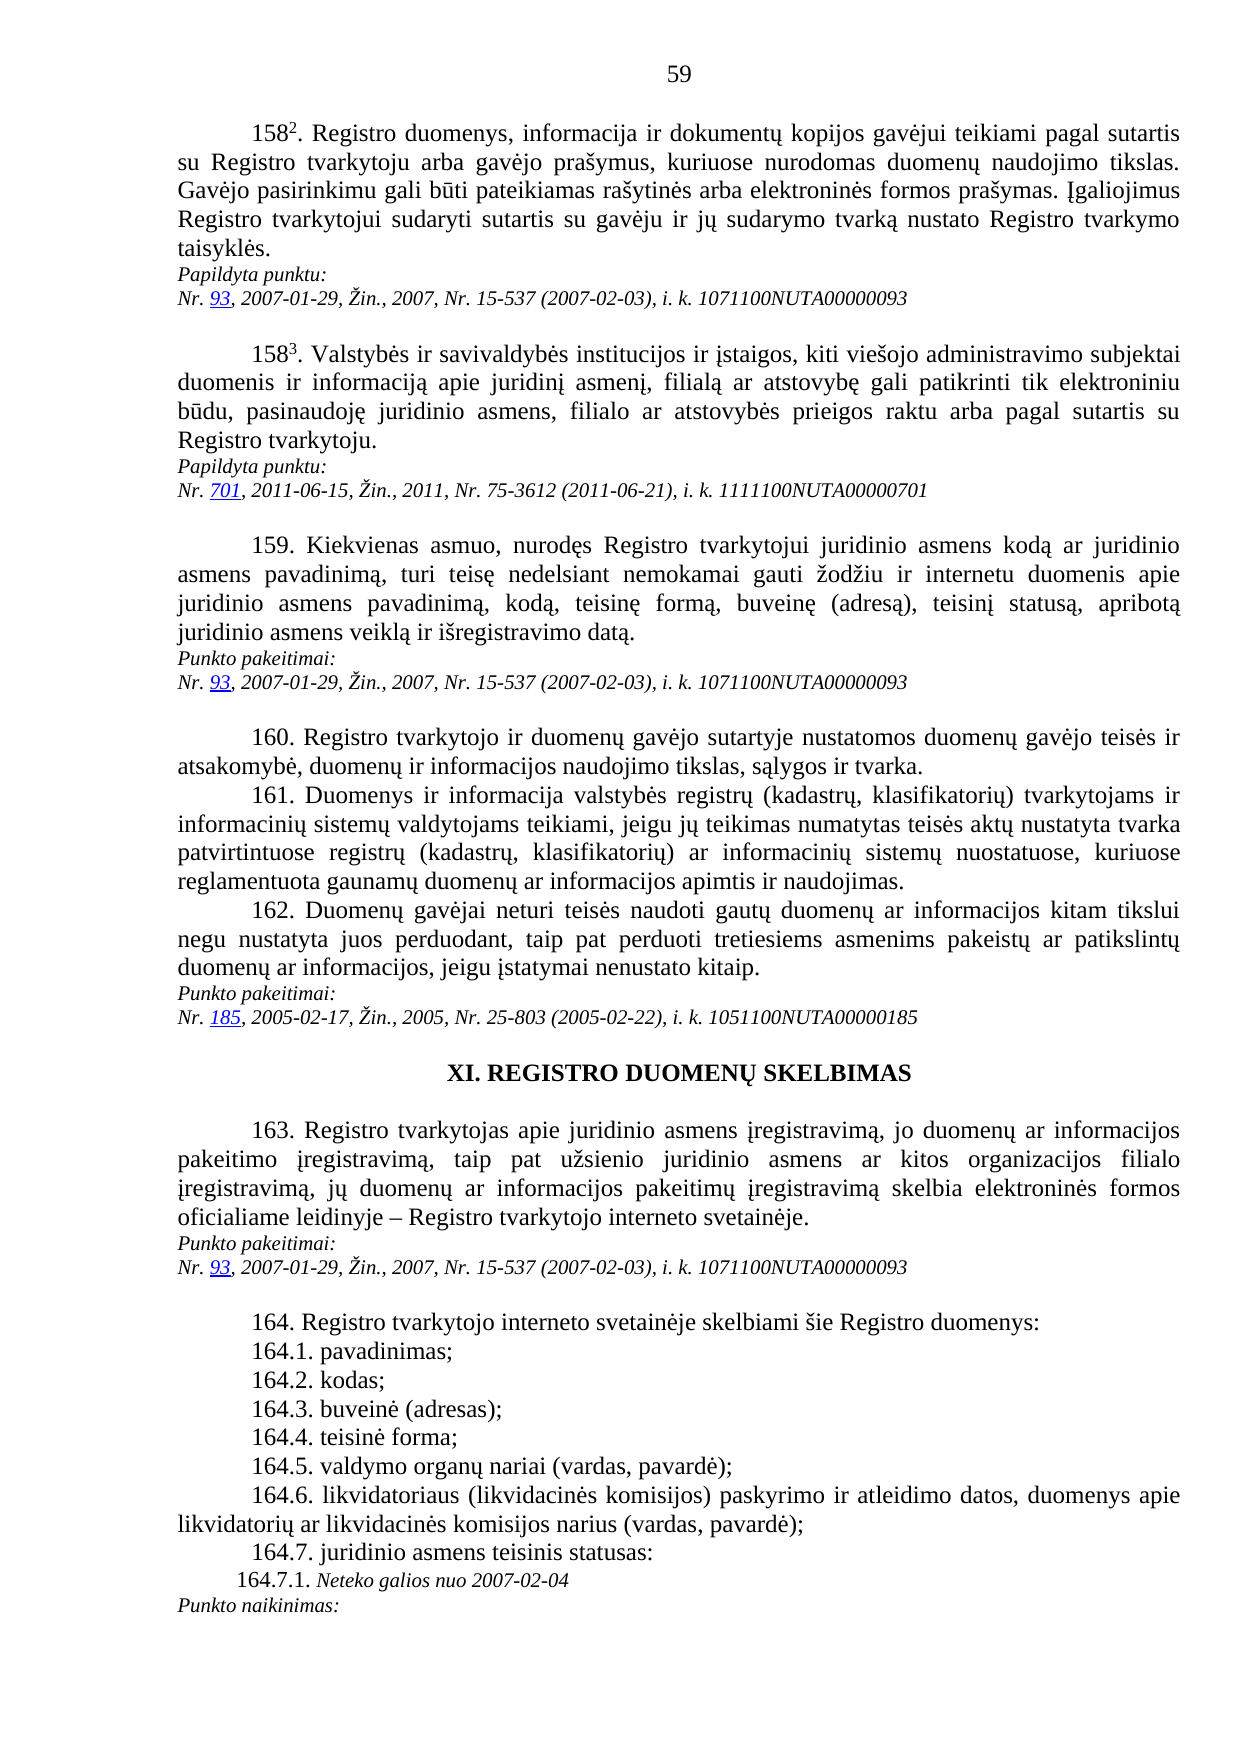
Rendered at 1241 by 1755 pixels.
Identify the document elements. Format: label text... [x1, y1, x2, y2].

text Nr. 701, 2011-06-15, Žin., 2011, Nr. 75-3612 (2011-06-21), i. k. 1111100NUTA00000701 [177, 478, 1181, 502]
text 163. Registro tvarkytojas apie juridinio asmens įregistravimą, jo duomenų ar informacijos pakeitimo įregistravimą, taip pat užsienio juridinio asmens ar kitos organizacijos filialo įregistravimą, jų duomenų ar informacijos pakeitimų įregistravimą skelbia elektroninės formos oficialiame leidinyje – Registro tvarkytojo interneto svetainėje. [177, 1116, 1181, 1231]
text 160. Registro tvarkytojo ir duomenų gavėjo sutartyje nustatomos duomenų gavėjo teisės ir atsakomybė, duomenų ir informacijos naudojimo tikslas, sąlygos ir tvarka. [177, 722, 1181, 780]
text 164.3. buveinė (adresas); [177, 1394, 1181, 1422]
text XI. REGISTRO DUOMENŲ SKELBIMAS [177, 1058, 1181, 1087]
text Punkto naikinimas: [177, 1593, 1181, 1617]
text Punkto pakeitimai: [177, 981, 1181, 1005]
text 164.6. likvidatoriaus (likvidacinės komisijos) paskyrimo ir atleidimo datos, duomenys apie likvidatorių ar likvidacinės komisijos narius (vardas, pavardė); [177, 1480, 1181, 1537]
text Nr. 93, 2007-01-29, Žin., 2007, Nr. 15-537 (2007-02-03), i. k. 1071100NUTA00000093 [177, 1255, 1181, 1279]
text Punkto pakeitimai: [177, 646, 1181, 670]
text 164.2. kodas; [177, 1365, 1181, 1394]
text 164.1. pavadinimas; [177, 1336, 1181, 1365]
text Papildyta punktu: [177, 454, 1181, 478]
text 1583. Valstybės ir savivaldybės institucijos ir įstaigos, kiti viešojo administravimo subjektai duomenis ir informaciją apie juridinį asmenį, filialą ar atstovybę gali patikrinti tik elektroniniu būdu, pasinaudoję juridinio asmens, filialo ar atstovybės prieigos raktu arba pagal sutartis su Registro tvarkytoju. [177, 339, 1181, 454]
text 162. Duomenų gavėjai neturi teisės naudoti gautų duomenų ar informacijos kitam tikslui negu nustatyta juos perduodant, taip pat perduoti tretiesiems asmenims pakeistų ar patikslintų duomenų ar informacijos, jeigu įstatymai nenustato kitaip. [177, 895, 1181, 981]
text 164.7. juridinio asmens teisinis statusas: [177, 1537, 1181, 1566]
text 161. Duomenys ir informacija valstybės registrų (kadastrų, klasifikatorių) tvarkytojams ir informacinių sistemų valdytojams teikiami, jeigu jų teikimas numatytas teisės aktų nustatyta tvarka patvirtintuose registrų (kadastrų, klasifikatorių) ar informacinių sistemų nuostatuose, kuriuose reglamentuota gaunamų duomenų ar informacijos apimtis ir naudojimas. [177, 780, 1181, 895]
text 164.5. valdymo organų nariai (vardas, pavardė); [177, 1451, 1181, 1480]
text 159. Kiekvienas asmuo, nurodęs Registro tvarkytojui juridinio asmens kodą ar juridinio asmens pavadinimą, turi teisę nedelsiant nemokamai gauti žodžiu ir internetu duomenis apie juridinio asmens pavadinimą, kodą, teisinę formą, buveinę (adresą), teisinį statusą, apribotą juridinio asmens veiklą ir išregistravimo datą. [177, 531, 1181, 646]
text Nr. 93, 2007-01-29, Žin., 2007, Nr. 15-537 (2007-02-03), i. k. 1071100NUTA00000093 [177, 286, 1181, 310]
text Punkto pakeitimai: [177, 1231, 1181, 1255]
text 1582. Registro duomenys, informacija ir dokumentų kopijos gavėjui teikiami pagal sutartis su Registro tvarkytoju arba gavėjo prašymus, kuriuose nurodomas duomenų naudojimo tikslas. Gavėjo pasirinkimu gali būti pateikiamas rašytinės arba elektroninės formos prašymas. Įgaliojimus Registro tvarkytojui sudaryti sutartis su gavėju ir jų sudarymo tvarką nustato Registro tvarkymo taisyklės. [177, 118, 1181, 262]
text Papildyta punktu: [177, 262, 1181, 286]
text 164.4. teisinė forma; [177, 1422, 1181, 1451]
text 164.7.1. Neteko galios nuo 2007-02-04 [177, 1566, 1181, 1593]
text Nr. 93, 2007-01-29, Žin., 2007, Nr. 15-537 (2007-02-03), i. k. 1071100NUTA00000093 [177, 670, 1181, 694]
text 164. Registro tvarkytojo interneto svetainėje skelbiami šie Registro duomenys: [177, 1307, 1181, 1336]
text Nr. 185, 2005-02-17, Žin., 2005, Nr. 25-803 (2005-02-22), i. k. 1051100NUTA00000185 [177, 1005, 1181, 1029]
